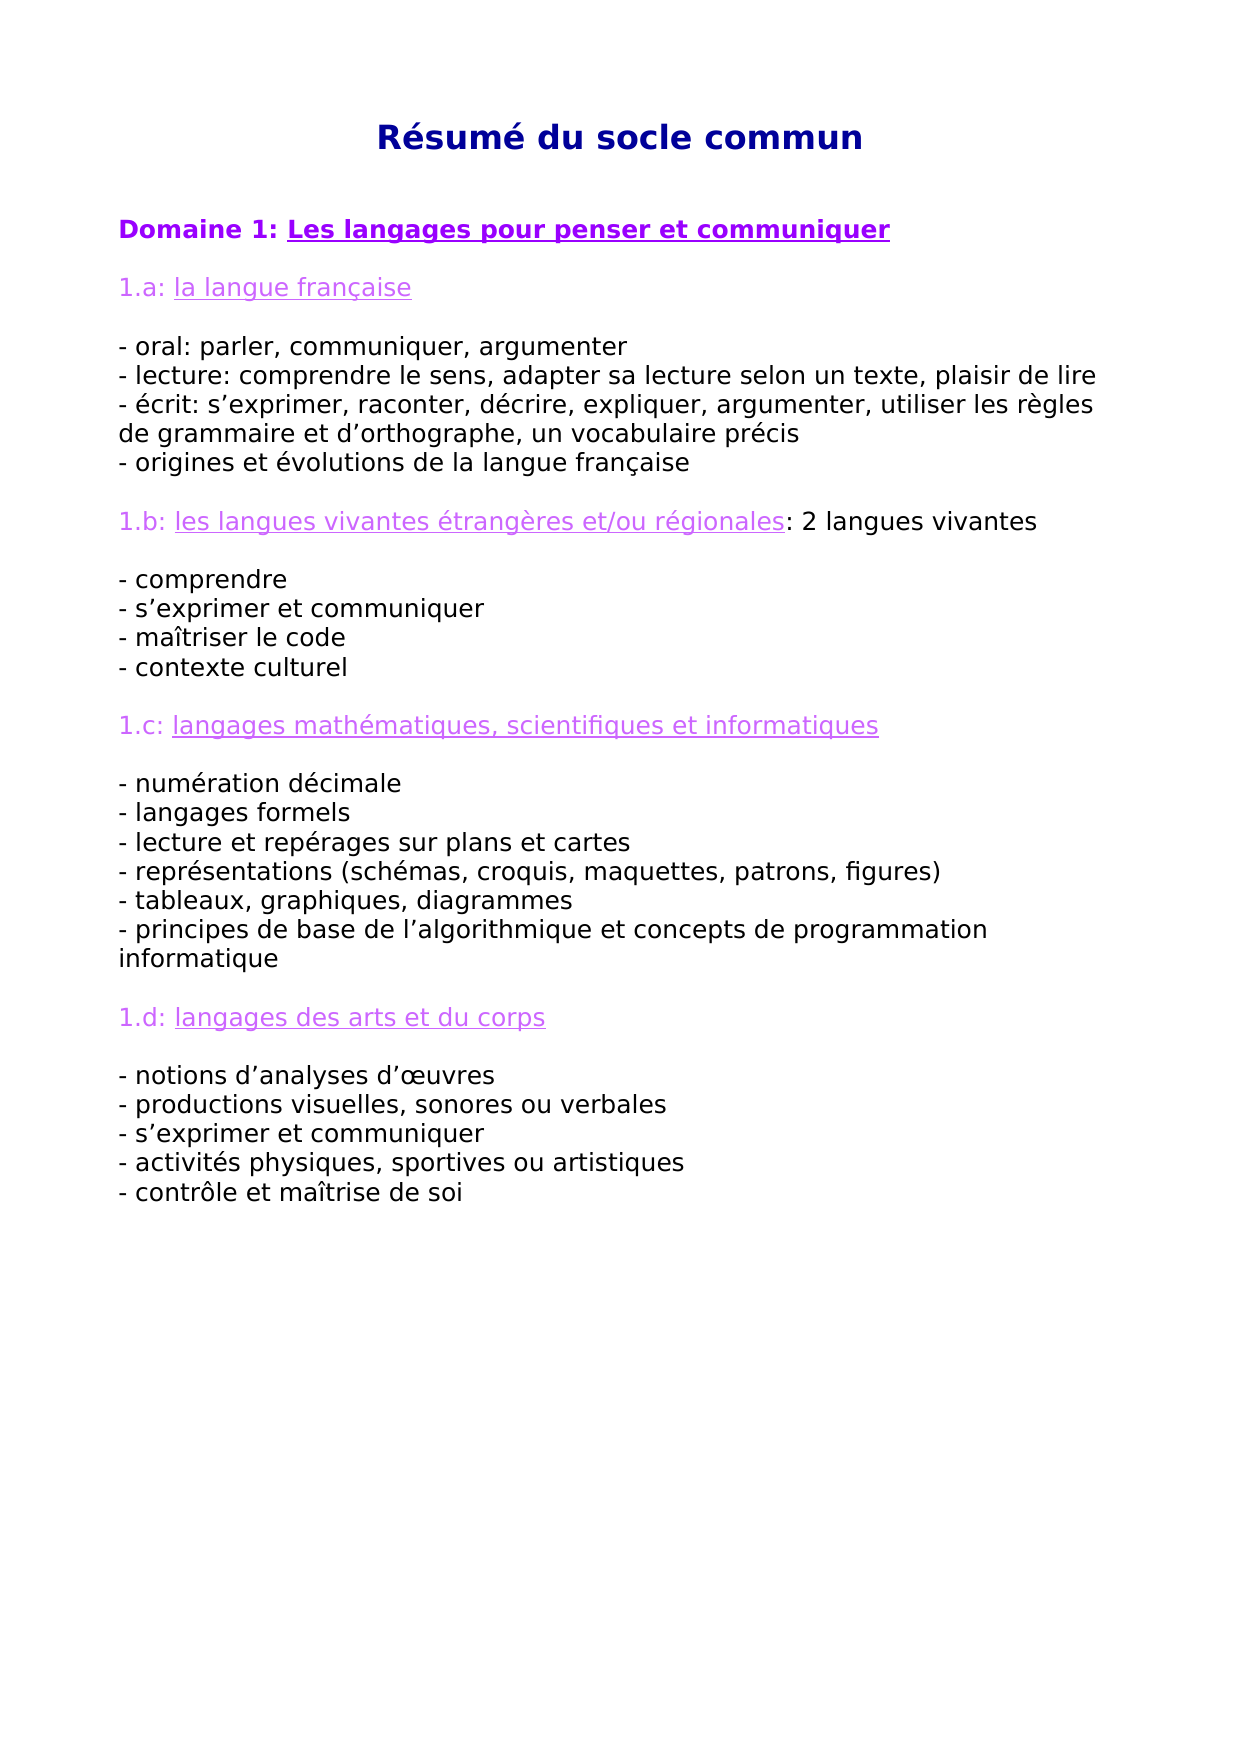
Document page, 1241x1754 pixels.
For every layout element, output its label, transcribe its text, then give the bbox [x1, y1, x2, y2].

text 1.a: la langue française [118, 274, 1122, 303]
text - principes de base de l’algorithmique et concepts de programmation informatique [118, 915, 1122, 974]
text - écrit: s’exprimer, raconter, décrire, expliquer, argumenter, utiliser les règles de grammaire et d’orthographe, un vocabulaire précis [118, 390, 1122, 449]
text - numération décimale [118, 769, 1122, 799]
text - s’exprimer et communiquer [118, 594, 1122, 624]
text - tableaux, graphiques, diagrammes [118, 886, 1122, 915]
text - langages formels [118, 799, 1122, 828]
text - notions d’analyses d’œuvres [118, 1061, 1122, 1090]
text - contexte culturel [118, 653, 1122, 682]
text - maîtriser le code [118, 624, 1122, 653]
text 1.d: langages des arts et du corps [118, 1003, 1122, 1032]
text - s’exprimer et communiquer [118, 1119, 1122, 1149]
text - contrôle et maîtrise de soi [118, 1178, 1122, 1207]
text 1.c: langages mathématiques, scientifiques et informatiques [118, 711, 1122, 740]
text 1.b: les langues vivantes étrangères et/ou régionales: 2 langues vivantes [118, 507, 1122, 536]
text - lecture et repérages sur plans et cartes [118, 828, 1122, 857]
text - lecture: comprendre le sens, adapter sa lecture selon un texte, plaisir de lire [118, 361, 1122, 390]
text - productions visuelles, sonores ou verbales [118, 1090, 1122, 1119]
text - représentations (schémas, croquis, maquettes, patrons, figures) [118, 857, 1122, 886]
text - origines et évolutions de la langue française [118, 449, 1122, 478]
text Résumé du socle commun [118, 118, 1122, 157]
text - comprendre [118, 565, 1122, 594]
text Domaine 1: Les langages pour penser et communiquer [118, 215, 1122, 244]
text - oral: parler, communiquer, argumenter [118, 332, 1122, 361]
text - activités physiques, sportives ou artistiques [118, 1149, 1122, 1178]
